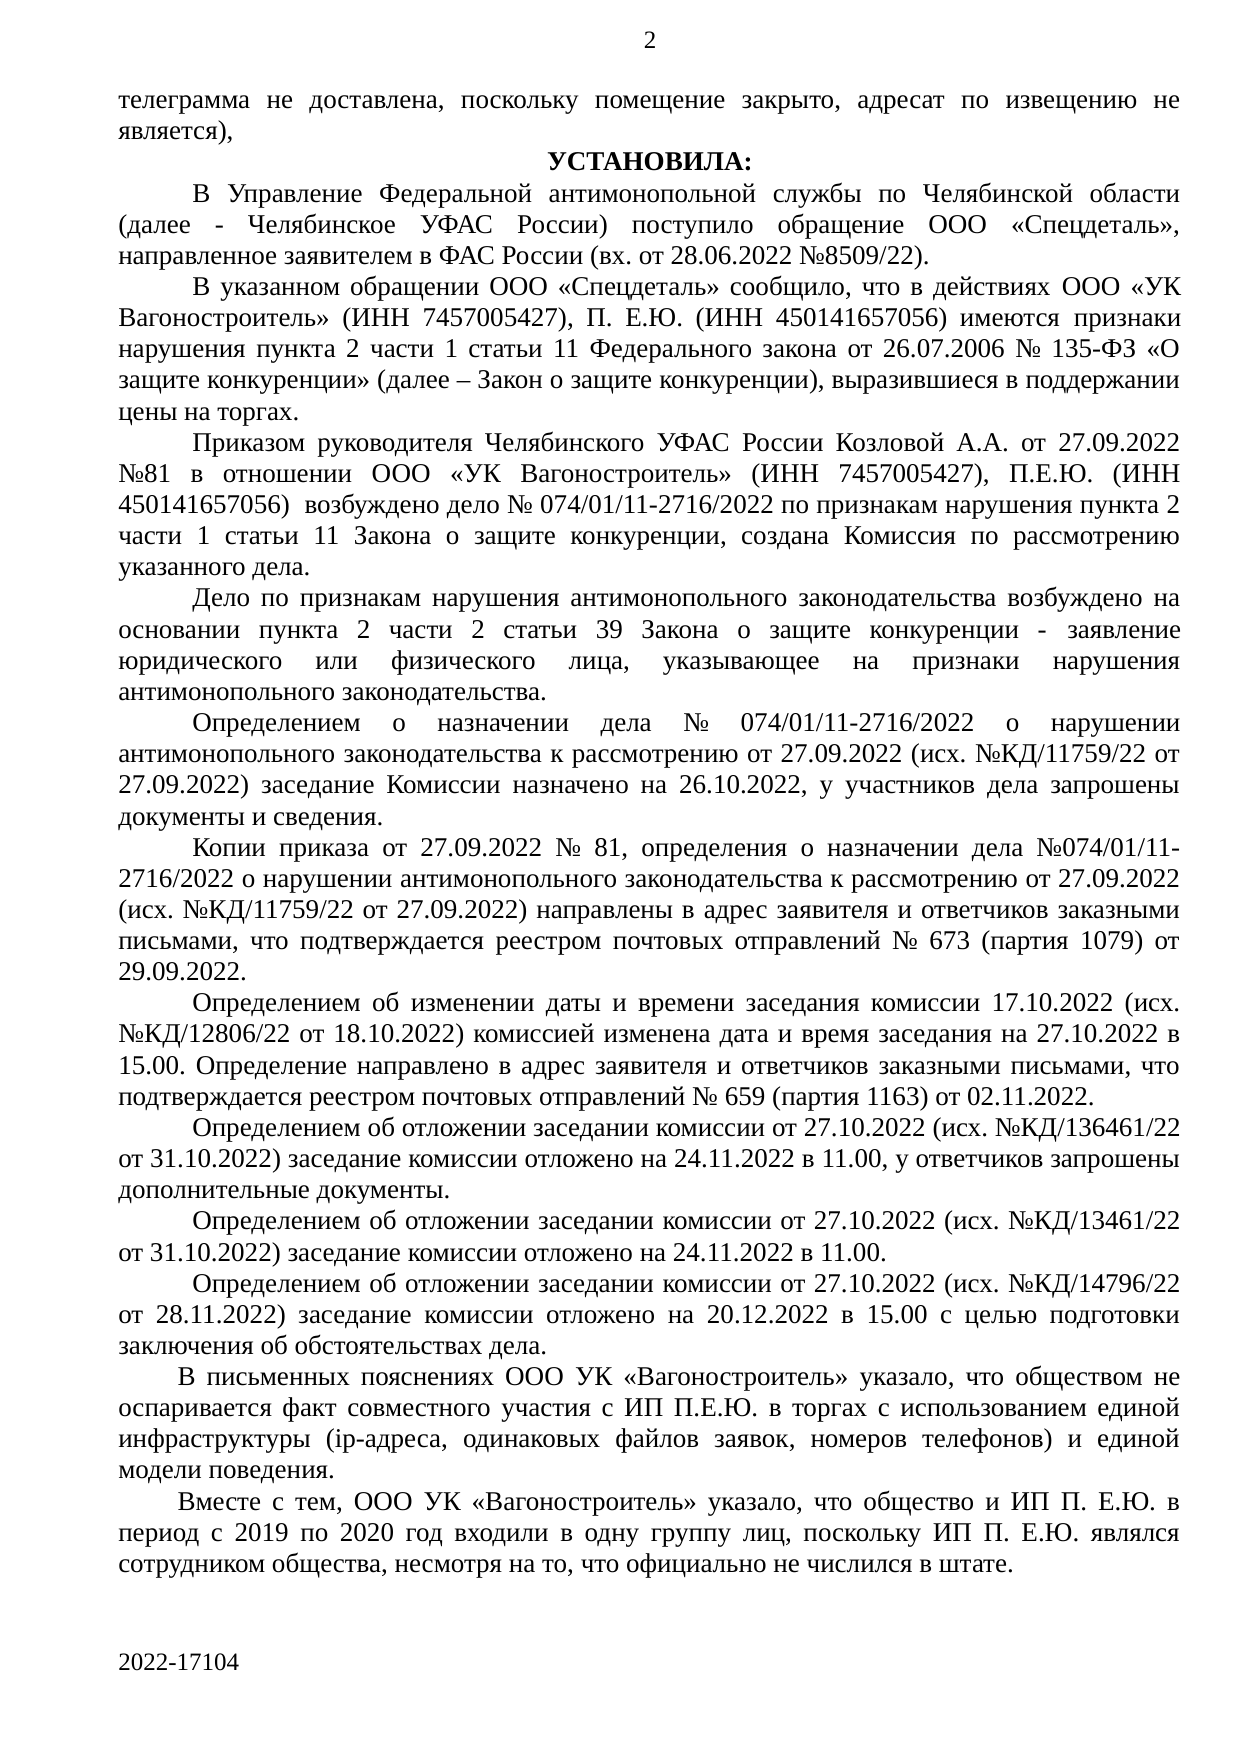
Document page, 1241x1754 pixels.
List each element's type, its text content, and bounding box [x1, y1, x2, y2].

text Копии приказа от 27.09.2022 № 81, определения о назначении дела №074/01/11-2716/2022 о нарушении антимонопольного законодательства к рассмотрению от 27.09.2022 (исх. №КД/11759/22 от 27.09.2022) направлены в адрес заявителя и ответчиков заказными письмами, что подтверждается реестром почтовых отправлений № 673 (партия 1079) от 29.09.2022. [118, 831, 1181, 986]
text Определением об отложении заседании комиссии от 27.10.2022 (исх. №КД/13461/22 от 31.10.2022) заседание комиссии отложено на 24.11.2022 в 11.00. [118, 1204, 1181, 1267]
text Определением об отложении заседании комиссии от 27.10.2022 (исх. №КД/14796/22 от 28.11.2022) заседание комиссии отложено на 20.12.2022 в 15.00 с целью подготовки заключения об обстоятельствах дела. [118, 1267, 1181, 1360]
text Вместе с тем, ООО УК «Вагоностроитель» указало, что общество и ИП П. Е.Ю. в период с 2019 по 2020 год входили в одну группу лиц, поскольку ИП П. Е.Ю. являлся сотрудником общества, несмотря на то, что официально не числился в штате. [118, 1485, 1181, 1578]
text Дело по признакам нарушения антимонопольного законодательства возбуждено на основании пункта 2 части 2 статьи 39 Закона о защите конкуренции - заявление юридического или физического лица, указывающее на признаки нарушения антимонопольного законодательства. [118, 582, 1181, 706]
text Определением об изменении даты и времени заседания комиссии 17.10.2022 (исх. №КД/12806/22 от 18.10.2022) комиссией изменена дата и время заседания на 27.10.2022 в 15.00. Определение направлено в адрес заявителя и ответчиков заказными письмами, что подтверждается реестром почтовых отправлений № 659 (партия 1163) от 02.11.2022. [118, 986, 1181, 1111]
text В Управление Федеральной антимонопольной службы по Челябинской области (далее - Челябинское УФАС России) поступило обращение ООО «Спецдеталь», направленное заявителем в ФАС России (вх. от 28.06.2022 №8509/22). [118, 177, 1181, 270]
text Определением об отложении заседании комиссии от 27.10.2022 (исх. №КД/136461/22 от 31.10.2022) заседание комиссии отложено на 24.11.2022 в 11.00, у ответчиков запрошены дополнительные документы. [118, 1111, 1181, 1204]
text Определением о назначении дела № 074/01/11-2716/2022 о нарушении антимонопольного законодательства к рассмотрению от 27.09.2022 (исх. №КД/11759/22 от 27.09.2022) заседание Комиссии назначено на 26.10.2022, у участников дела запрошены документы и сведения. [118, 706, 1181, 831]
text В письменных пояснениях ООО УК «Вагоностроитель» указало, что обществом не оспаривается факт совместного участия с ИП П.Е.Ю. в торгах с использованием единой инфраструктуры (ip-адреса, одинаковых файлов заявок, номеров телефонов) и единой модели поведения. [118, 1360, 1181, 1485]
text телеграмма не доставлена, поскольку помещение закрыто, адресат по извещению не является), [118, 83, 1181, 146]
text В указанном обращении ООО «Спецдеталь» сообщило, что в действиях ООО «УК Вагоностроитель» (ИНН 7457005427), П. Е.Ю. (ИНН 450141657056) имеются признаки нарушения пункта 2 части 1 статьи 11 Федерального закона от 26.07.2006 № 135-ФЗ «О защите конкуренции» (далее – Закон о защите конкуренции), выразившиеся в поддержании цены на торгах. [118, 270, 1181, 426]
text Приказом руководителя Челябинского УФАС России Козловой А.А. от 27.09.2022 №81 в отношении ООО «УК Вагоностроитель» (ИНН 7457005427), П.Е.Ю. (ИНН 450141657056) возбуждено дело № 074/01/11-2716/2022 по признакам нарушения пункта 2 части 1 статьи 11 Закона о защите конкуренции, создана Комиссия по рассмотрению указанного дела. [118, 426, 1181, 582]
text УСТАНОВИЛА: [118, 146, 1181, 177]
